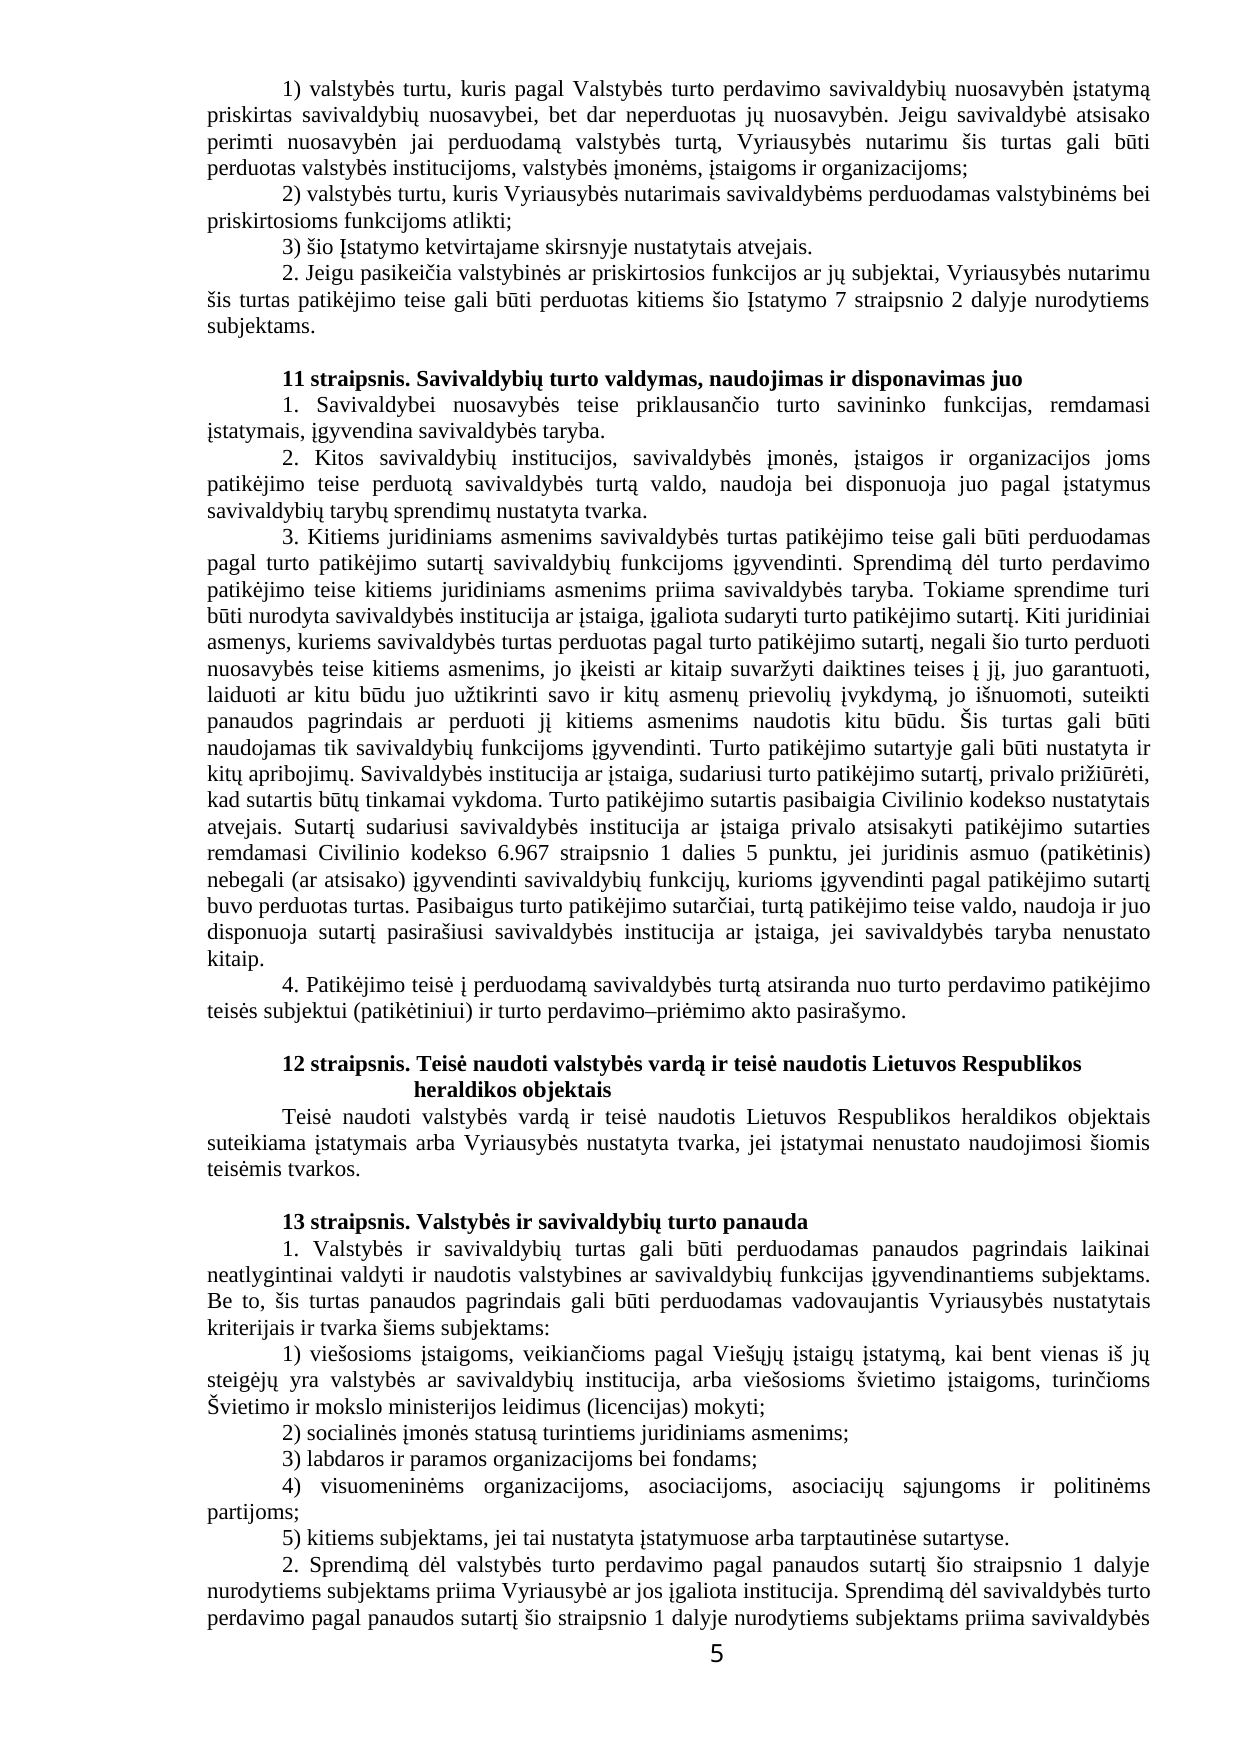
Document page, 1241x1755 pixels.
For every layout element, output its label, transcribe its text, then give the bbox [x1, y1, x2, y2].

text 11 straipsnis. Savivaldybių turto valdymas, naudojimas ir disponavimas juo [207, 365, 1152, 391]
text 2) socialinės įmonės statusą turintiems juridiniams asmenims; [207, 1419, 1152, 1445]
text 2) valstybės turtu, kuris Vyriausybės nutarimais savivaldybėms perduodamas valstybinėms bei priskirtosioms funkcijoms atlikti; [207, 180, 1152, 233]
text 3. Kitiems juridiniams asmenims savivaldybės turtas patikėjimo teise gali būti perduodamas pagal turto patikėjimo sutartį savivaldybių funkcijoms įgyvendinti. Sprendimą dėl turto perdavimo patikėjimo teise kitiems juridiniams asmenims priima savivaldybės taryba. Tokiame sprendime turi būti nurodyta savivaldybės institucija ar įstaiga, įgaliota sudaryti turto patikėjimo sutartį. Kiti juridiniai asmenys, kuriems savivaldybės turtas perduotas pagal turto patikėjimo sutartį, negali šio turto perduoti nuosavybės teise kitiems asmenims, jo įkeisti ar kitaip suvaržyti daiktines teises į jį, juo garantuoti, laiduoti ar kitu būdu juo užtikrinti savo ir kitų asmenų prievolių įvykdymą, jo išnuomoti, suteikti panaudos pagrindais ar perduoti jį kitiems asmenims naudotis kitu būdu. Šis turtas gali būti naudojamas tik savivaldybių funkcijoms įgyvendinti. Turto patikėjimo sutartyje gali būti nustatyta ir kitų apribojimų. Savivaldybės institucija ar įstaiga, sudariusi turto patikėjimo sutartį, privalo prižiūrėti, kad sutartis būtų tinkamai vykdoma. Turto patikėjimo sutartis pasibaigia Civilinio kodekso nustatytais atvejais. Sutartį sudariusi savivaldybės institucija ar įstaiga privalo atsisakyti patikėjimo sutarties remdamasi Civilinio kodekso 6.967 straipsnio 1 dalies 5 punktu, jei juridinis asmuo (patikėtinis) nebegali (ar atsisako) įgyvendinti savivaldybių funkcijų, kurioms įgyvendinti pagal patikėjimo sutartį buvo perduotas turtas. Pasibaigus turto patikėjimo sutarčiai, turtą patikėjimo teise valdo, naudoja ir juo disponuoja sutartį pasirašiusi savivaldybės institucija ar įstaiga, jei savivaldybės taryba nenustato kitaip. [207, 523, 1152, 971]
text 3) šio Įstatymo ketvirtajame skirsnyje nustatytais atvejais. [207, 233, 1152, 259]
text 1. Valstybės ir savivaldybių turtas gali būti perduodamas panaudos pagrindais laikinai neatlygintinai valdyti ir naudotis valstybines ar savivaldybių funkcijas įgyvendinantiems subjektams. Be to, šis turtas panaudos pagrindais gali būti perduodamas vadovaujantis Vyriausybės nustatytais kriterijais ir tvarka šiems subjektams: [207, 1234, 1152, 1340]
text 2. Jeigu pasikeičia valstybinės ar priskirtosios funkcijos ar jų subjektai, Vyriausybės nutarimu šis turtas patikėjimo teise gali būti perduotas kitiems šio Įstatymo 7 straipsnio 2 dalyje nurodytiems subjektams. [207, 259, 1152, 338]
text 1. Savivaldybei nuosavybės teise priklausančio turto savininko funkcijas, remdamasi įstatymais, įgyvendina savivaldybės taryba. [207, 391, 1152, 444]
text 4. Patikėjimo teisė į perduodamą savivaldybės turtą atsiranda nuo turto perdavimo patikėjimo teisės subjektui (patikėtiniui) ir turto perdavimo–priėmimo akto pasirašymo. [207, 971, 1152, 1024]
text 2. Sprendimą dėl valstybės turto perdavimo pagal panaudos sutartį šio straipsnio 1 dalyje nurodytiems subjektams priima Vyriausybė ar jos įgaliota institucija. Sprendimą dėl savivaldybės turto perdavimo pagal panaudos sutartį šio straipsnio 1 dalyje nurodytiems subjektams priima savivaldybės [207, 1551, 1152, 1630]
text heraldikos objektais [413, 1076, 1152, 1103]
text Teisė naudoti valstybės vardą ir teisė naudotis Lietuvos Respublikos heraldikos objektais suteikiama įstatymais arba Vyriausybės nustatyta tvarka, jei įstatymai nenustato naudojimosi šiomis teisėmis tvarkos. [207, 1103, 1152, 1182]
text 2. Kitos savivaldybių institucijos, savivaldybės įmonės, įstaigos ir organizacijos joms patikėjimo teise perduotą savivaldybės turtą valdo, naudoja bei disponuoja juo pagal įstatymus savivaldybių tarybų sprendimų nustatyta tvarka. [207, 444, 1152, 523]
text 12 straipsnis. Teisė naudoti valstybės vardą ir teisė naudotis Lietuvos Respublikos [282, 1050, 1152, 1076]
text 4) visuomeninėms organizacijoms, asociacijoms, asociacijų sąjungoms ir politinėms partijoms; [207, 1472, 1152, 1524]
text 1) viešosioms įstaigoms, veikiančioms pagal Viešųjų įstaigų įstatymą, kai bent vienas iš jų steigėjų yra valstybės ar savivaldybių institucija, arba viešosioms švietimo įstaigoms, turinčioms Švietimo ir mokslo ministerijos leidimus (licencijas) mokyti; [207, 1340, 1152, 1419]
text 3) labdaros ir paramos organizacijoms bei fondams; [207, 1445, 1152, 1472]
text 13 straipsnis. Valstybės ir savivaldybių turto panauda [207, 1208, 1152, 1234]
text 1) valstybės turtu, kuris pagal Valstybės turto perdavimo savivaldybių nuosavybėn įstatymą priskirtas savivaldybių nuosavybei, bet dar neperduotas jų nuosavybėn. Jeigu savivaldybė atsisako perimti nuosavybėn jai perduodamą valstybės turtą, Vyriausybės nutarimu šis turtas gali būti perduotas valstybės institucijoms, valstybės įmonėms, įstaigoms ir organizacijoms; [207, 75, 1152, 180]
text 5) kitiems subjektams, jei tai nustatyta įstatymuose arba tarptautinėse sutartyse. [207, 1524, 1152, 1551]
